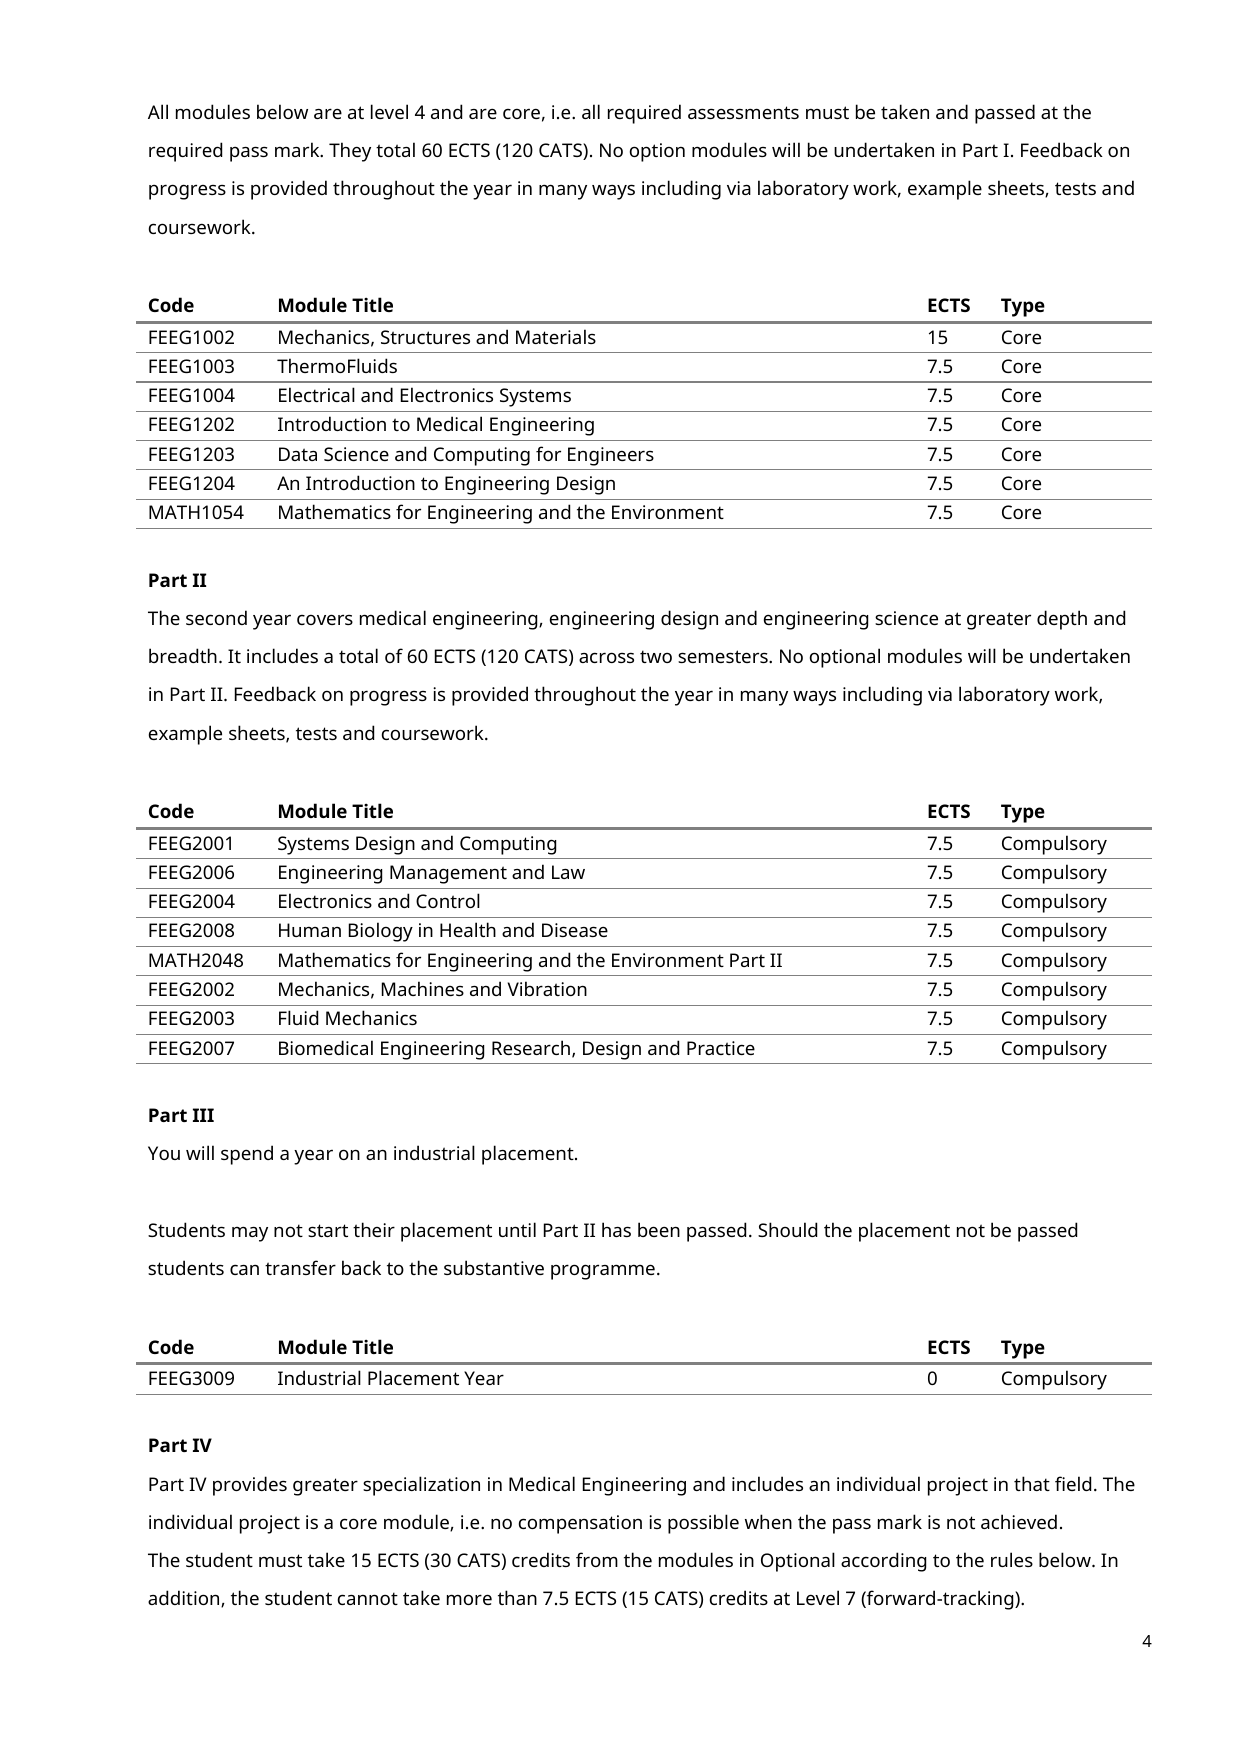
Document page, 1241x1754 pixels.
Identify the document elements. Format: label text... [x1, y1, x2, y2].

table_cell Compulsory [989, 1035, 1152, 1063]
table_cell Type [989, 799, 1152, 827]
table_cell Compulsory [989, 830, 1152, 858]
table_cell Compulsory [989, 889, 1152, 917]
table_cell 7.5 [916, 976, 989, 1004]
table_cell 7.5 [916, 353, 989, 381]
table_cell Part III You will spend a year on an industrial placement. Students may not start their placement until Part II has been passed. Should the placement not be passed students can transfer back to the substantive programme. [136, 1064, 1152, 1334]
table_cell Part II The second year covers medical engineering, engineering design and engineering science at greater depth and breadth. It includes a total of 60 ECTS (120 CATS) across two semesters. No optional modules will be undertaken in Part II. Feedback on progress is provided throughout the year in many ways including via laboratory work, example sheets, tests and coursework. [136, 529, 1152, 799]
table_cell MATH2048 [136, 947, 266, 975]
table_cell Industrial Placement Year [266, 1365, 916, 1393]
table_cell Core [989, 353, 1152, 381]
table_cell MATH1054 [136, 500, 266, 528]
table_cell Compulsory [989, 1006, 1152, 1034]
table_cell ECTS [916, 293, 989, 321]
table_cell Core [989, 500, 1152, 528]
table_cell ECTS [916, 1334, 989, 1362]
table_cell FEEG2007 [136, 1035, 266, 1063]
table_cell Electrical and Electronics Systems [266, 383, 916, 411]
table_cell FEEG2002 [136, 976, 266, 1004]
table_cell 7.5 [916, 947, 989, 975]
table_cell Module Title [266, 293, 916, 321]
table_cell Code [136, 1334, 266, 1362]
table_cell 7.5 [916, 470, 989, 498]
table_cell Compulsory [989, 976, 1152, 1004]
table_cell Core [989, 412, 1152, 440]
table_cell Fluid Mechanics [266, 1006, 916, 1034]
table_cell Module Title [266, 1334, 916, 1362]
table_cell Mathematics for Engineering and the Environment [266, 500, 916, 528]
table_cell Part IV Part IV provides greater specialization in Medical Engineering and includes an individual project in that field. The individual project is a core module, i.e. no compensation is possible when the pass mark is not achieved. The student must take 15 ECTS (30 CATS) credits from the modules in Optional according to the rules below. In addition, the student cannot take more than 7.5 ECTS (15 CATS) credits at Level 7 (forward-tracking). [136, 1395, 1152, 1622]
table_cell Electronics and Control [266, 889, 916, 917]
table_cell FEEG2006 [136, 859, 266, 887]
table_cell 0 [916, 1365, 989, 1393]
table_cell 7.5 [916, 859, 989, 887]
table_cell 7.5 [916, 383, 989, 411]
table_cell 7.5 [916, 889, 989, 917]
table_cell Core [989, 470, 1152, 498]
table_cell Mechanics, Structures and Materials [266, 324, 916, 352]
table_cell FEEG2008 [136, 918, 266, 946]
table_cell 7.5 [916, 412, 989, 440]
table_cell Compulsory [989, 947, 1152, 975]
table_cell Human Biology in Health and Disease [266, 918, 916, 946]
table_cell Compulsory [989, 859, 1152, 887]
table_cell FEEG2004 [136, 889, 266, 917]
table_cell Mathematics for Engineering and the Environment Part II [266, 947, 916, 975]
table_cell FEEG3009 [136, 1365, 266, 1393]
table_cell 7.5 [916, 500, 989, 528]
table_cell Code [136, 799, 266, 827]
table_cell 7.5 [916, 1035, 989, 1063]
table_cell ECTS [916, 799, 989, 827]
table_cell Core [989, 383, 1152, 411]
table_cell FEEG1004 [136, 383, 266, 411]
table_cell Systems Design and Computing [266, 830, 916, 858]
table_cell FEEG2003 [136, 1006, 266, 1034]
table_cell 7.5 [916, 830, 989, 858]
table_cell Compulsory [989, 1365, 1152, 1393]
table_cell Core [989, 441, 1152, 469]
table_cell Biomedical Engineering Research, Design and Practice [266, 1035, 916, 1063]
table_header All modules below are at level 4 and are core, i.e. all required assessments must be taken and passed at the required pass mark. They total 60 ECTS (120 CATS). No option modules will be undertaken in Part I. Feedback on progress is provided throughout the year in many ways including via laboratory work, example sheets, tests and coursework. [136, 99, 1152, 293]
table_cell Engineering Management and Law [266, 859, 916, 887]
table_cell Mechanics, Machines and Vibration [266, 976, 916, 1004]
table_cell FEEG1203 [136, 441, 266, 469]
table_cell Code [136, 293, 266, 321]
table_cell Core [989, 324, 1152, 352]
table_cell FEEG1002 [136, 324, 266, 352]
table_cell Introduction to Medical Engineering [266, 412, 916, 440]
table_cell FEEG1204 [136, 470, 266, 498]
table_cell 7.5 [916, 1006, 989, 1034]
table_cell FEEG1202 [136, 412, 266, 440]
table_cell Module Title [266, 799, 916, 827]
table_cell 7.5 [916, 918, 989, 946]
table_cell 7.5 [916, 441, 989, 469]
table_cell Type [989, 293, 1152, 321]
table_cell Type [989, 1334, 1152, 1362]
table_cell Compulsory [989, 918, 1152, 946]
table_cell An Introduction to Engineering Design [266, 470, 916, 498]
table_cell FEEG1003 [136, 353, 266, 381]
table_cell Data Science and Computing for Engineers [266, 441, 916, 469]
table_cell ThermoFluids [266, 353, 916, 381]
table_cell FEEG2001 [136, 830, 266, 858]
table_cell 15 [916, 324, 989, 352]
